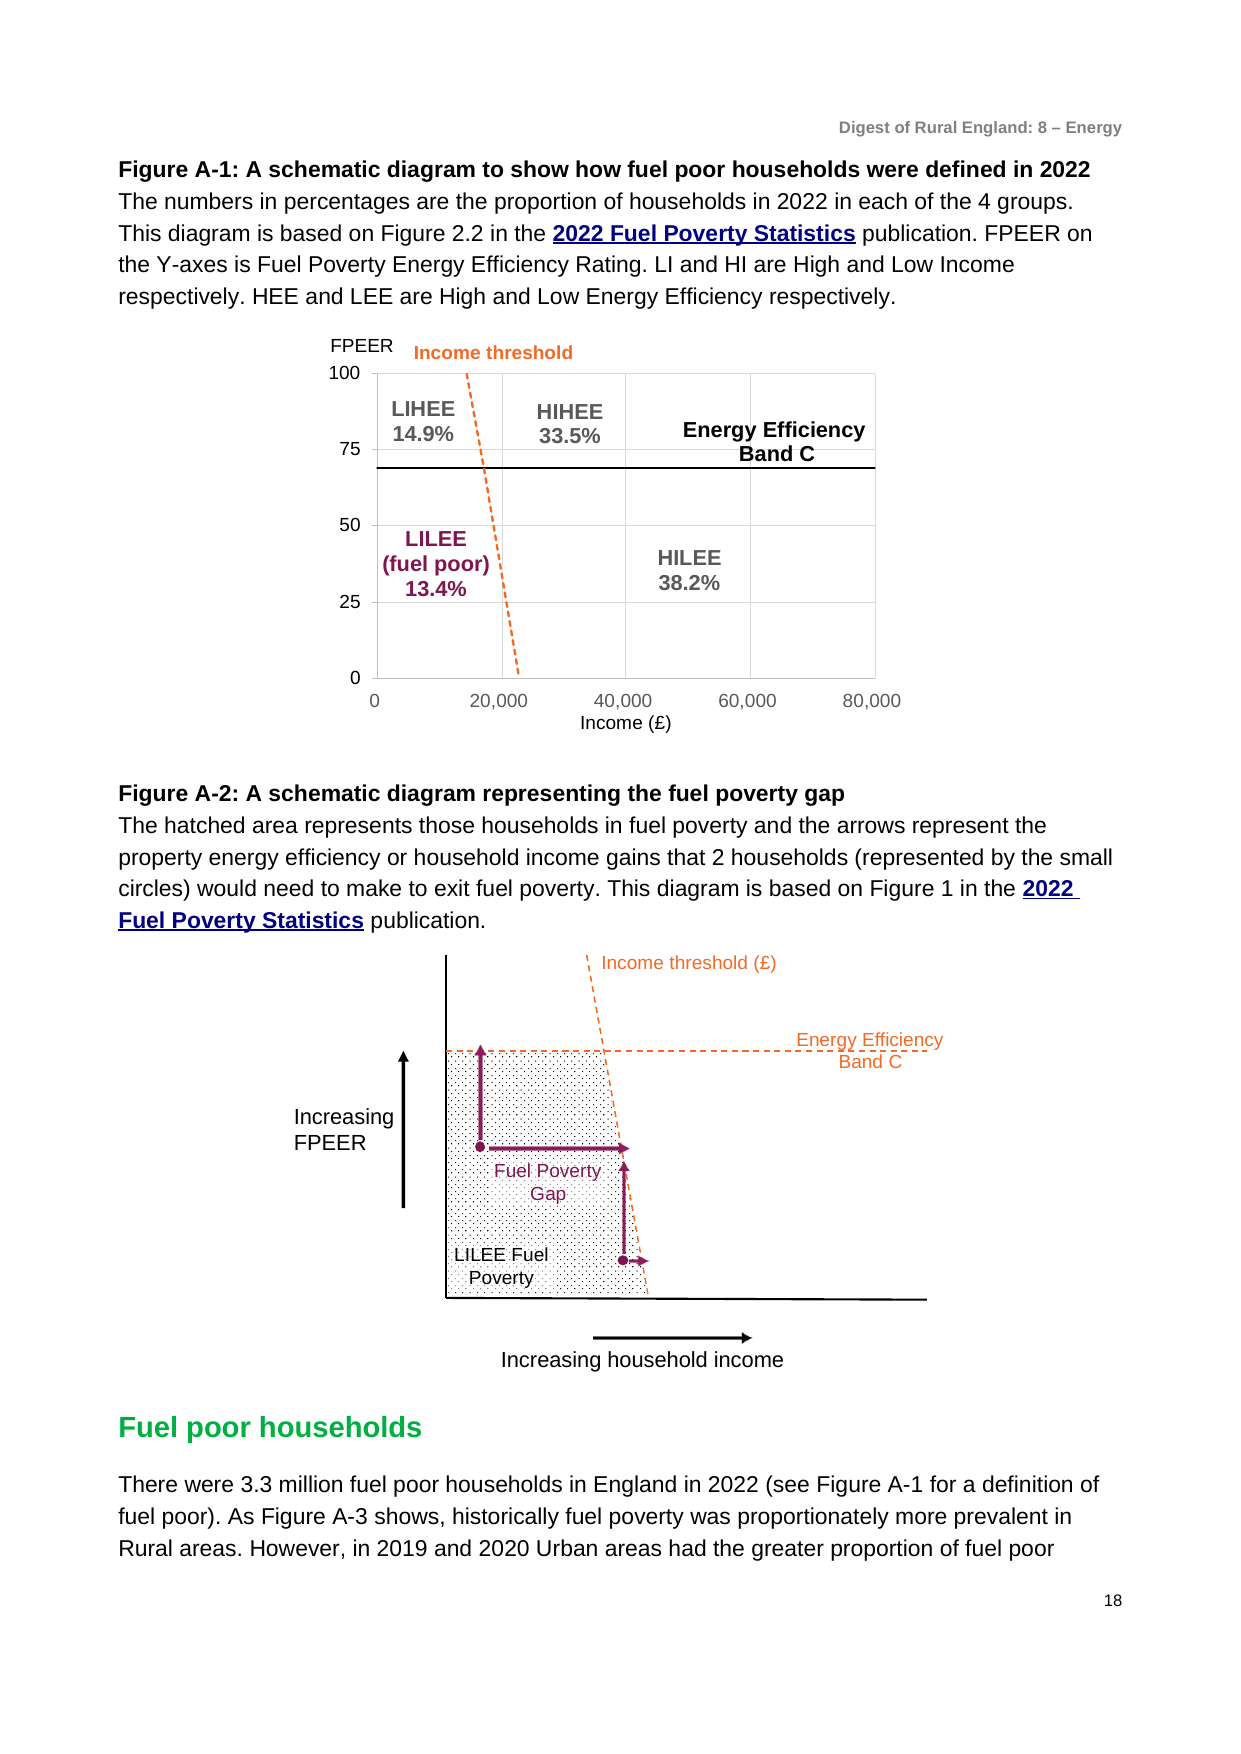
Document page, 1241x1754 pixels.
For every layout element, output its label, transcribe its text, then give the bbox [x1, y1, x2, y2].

text Figure A‑2: A schematic diagram representing the fuel poverty gap [118, 780, 1122, 807]
text Figure A‑1: A schematic diagram to show how fuel poor households were defined in 2022 [118, 156, 1122, 183]
text There were 3.3 million fuel poor households in England in 2022 (see Figure A‑1 for a definition of fuel poor). As Figure A‑3 shows, historically fuel poverty was proportionately more prevalent in Rural areas. However, in 2019 and 2020 Urban areas had the greater proportion of fuel poor [118, 1471, 1122, 1561]
subtitle Fuel poor households [118, 1411, 1122, 1444]
text The hatched area represents those households in fuel poverty and the arrows represent the property energy efficiency or household income gains that 2 households (represented by the small circles) would need to make to exit fuel poverty. This diagram is based on Figure 1 in the 2022 Fuel Poverty Statistics publication. [118, 812, 1122, 933]
text The numbers in percentages are the proportion of households in 2022 in each of the 4 groups. This diagram is based on Figure 2.2 in the 2022 Fuel Poverty Statistics publication. FPEER on the Y-axes is Fuel Poverty Energy Efficiency Rating. LI and HI are High and Low Income respectively. HEE and LEE are High and Low Energy Efficiency respectively. [118, 188, 1122, 309]
